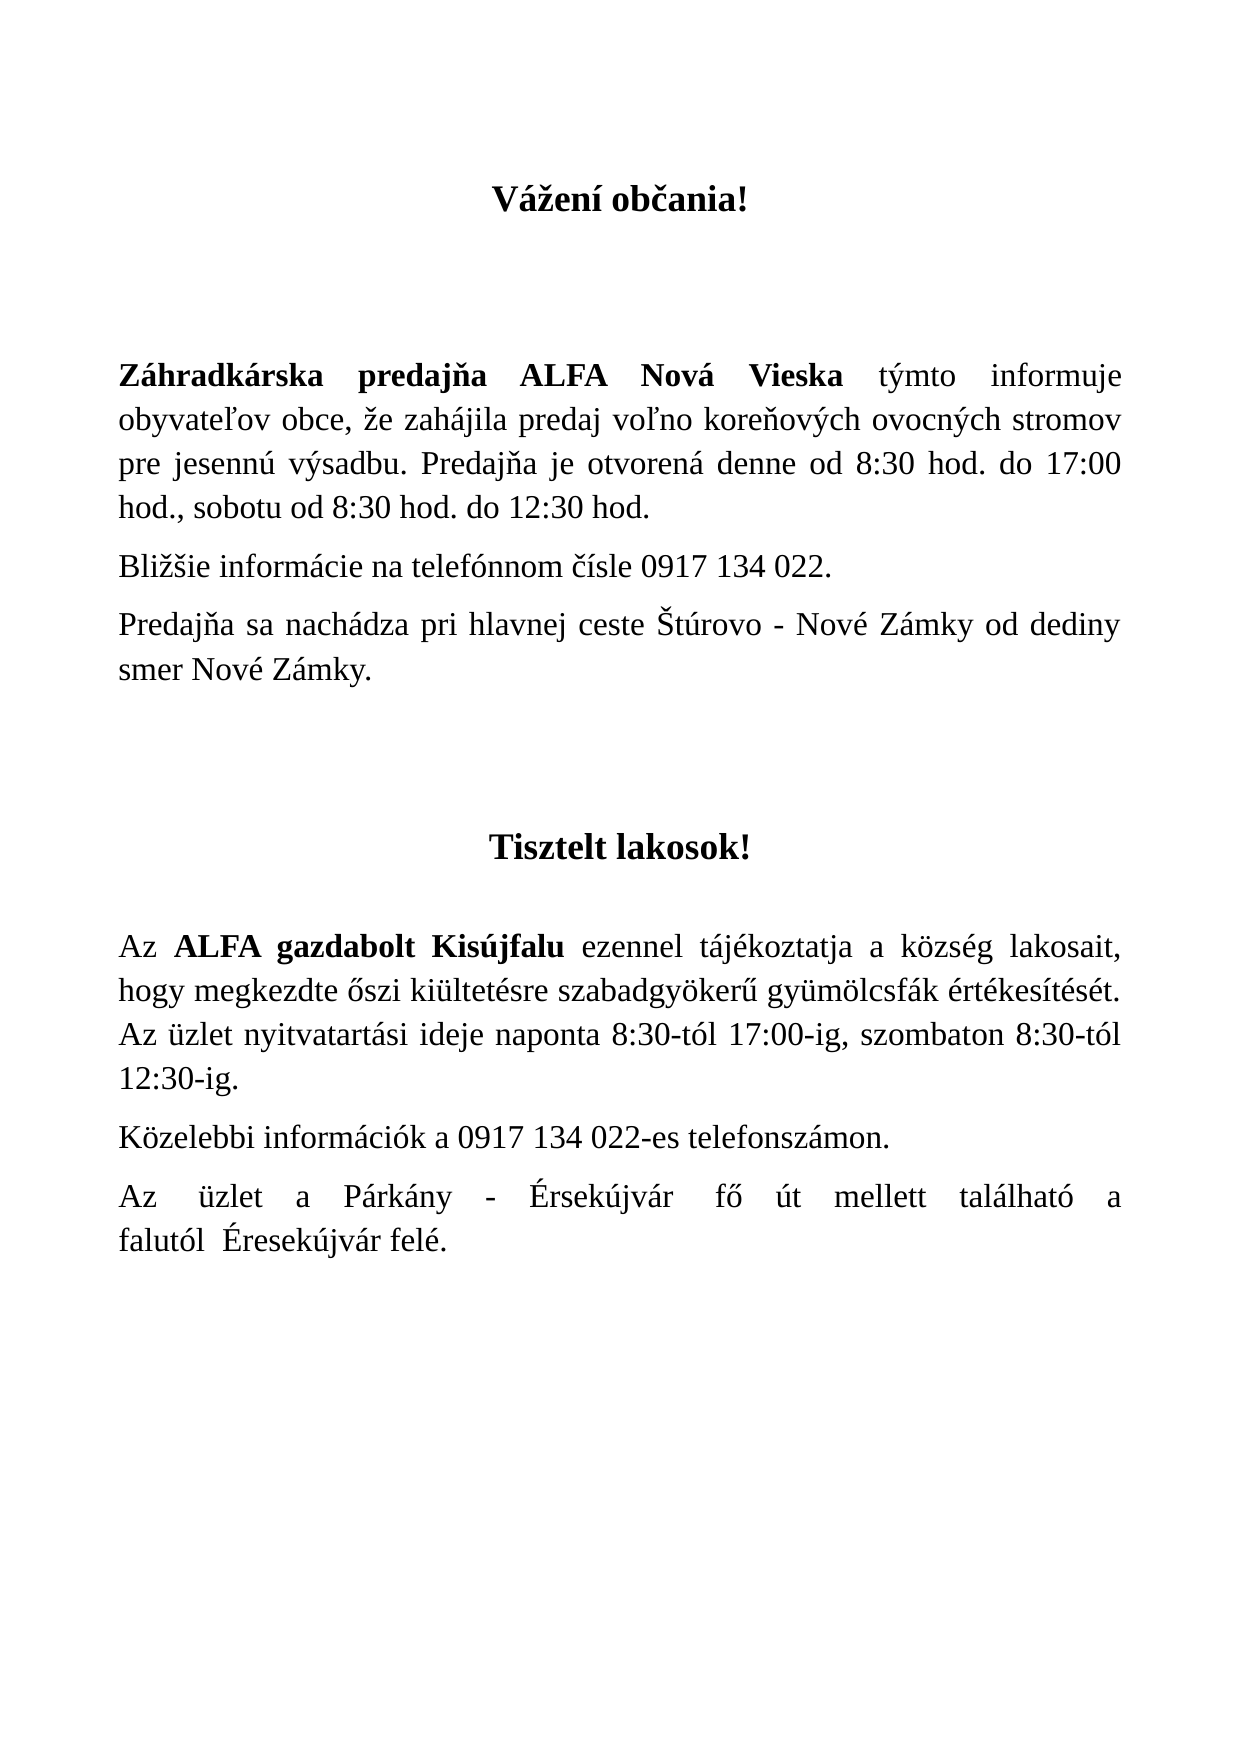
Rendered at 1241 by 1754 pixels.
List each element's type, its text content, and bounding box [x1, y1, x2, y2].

text Predajňa sa nachádza pri hlavnej ceste Štúrovo - Nové Zámky od dediny smer Nové Zámky. [118, 605, 1122, 687]
text Bližšie informácie na telefónnom čísle 0917 134 022. [118, 546, 1122, 584]
text Vážení občania! [118, 177, 1122, 220]
text Záhradkárska predajňa ALFA Nová Vieska týmto informuje obyvateľov obce, že zahájila predaj voľno koreňových ovocných stromov pre jesennú výsadbu. Predajňa je otvorená denne od 8:30 hod. do 17:00 hod., sobotu od 8:30 hod. do 12:30 hod. [118, 355, 1122, 526]
text Tisztelt lakosok! [118, 825, 1122, 868]
text Az üzlet a Párkány - Érsekújvár fő út mellett található a falutól Éresekújvár felé. [118, 1176, 1122, 1258]
text Közelebbi információk a 0917 134 022-es telefonszámon. [118, 1117, 1122, 1156]
text Az ALFA gazdabolt Kisújfalu ezennel tájékoztatja a község lakosait, hogy megkezdte őszi kiültetésre szabadgyökerű gyümölcsfák értékesítését. Az üzlet nyitvatartási ideje naponta 8:30-tól 17:00-ig, szombaton 8:30-tól 12:30-ig. [118, 926, 1122, 1097]
